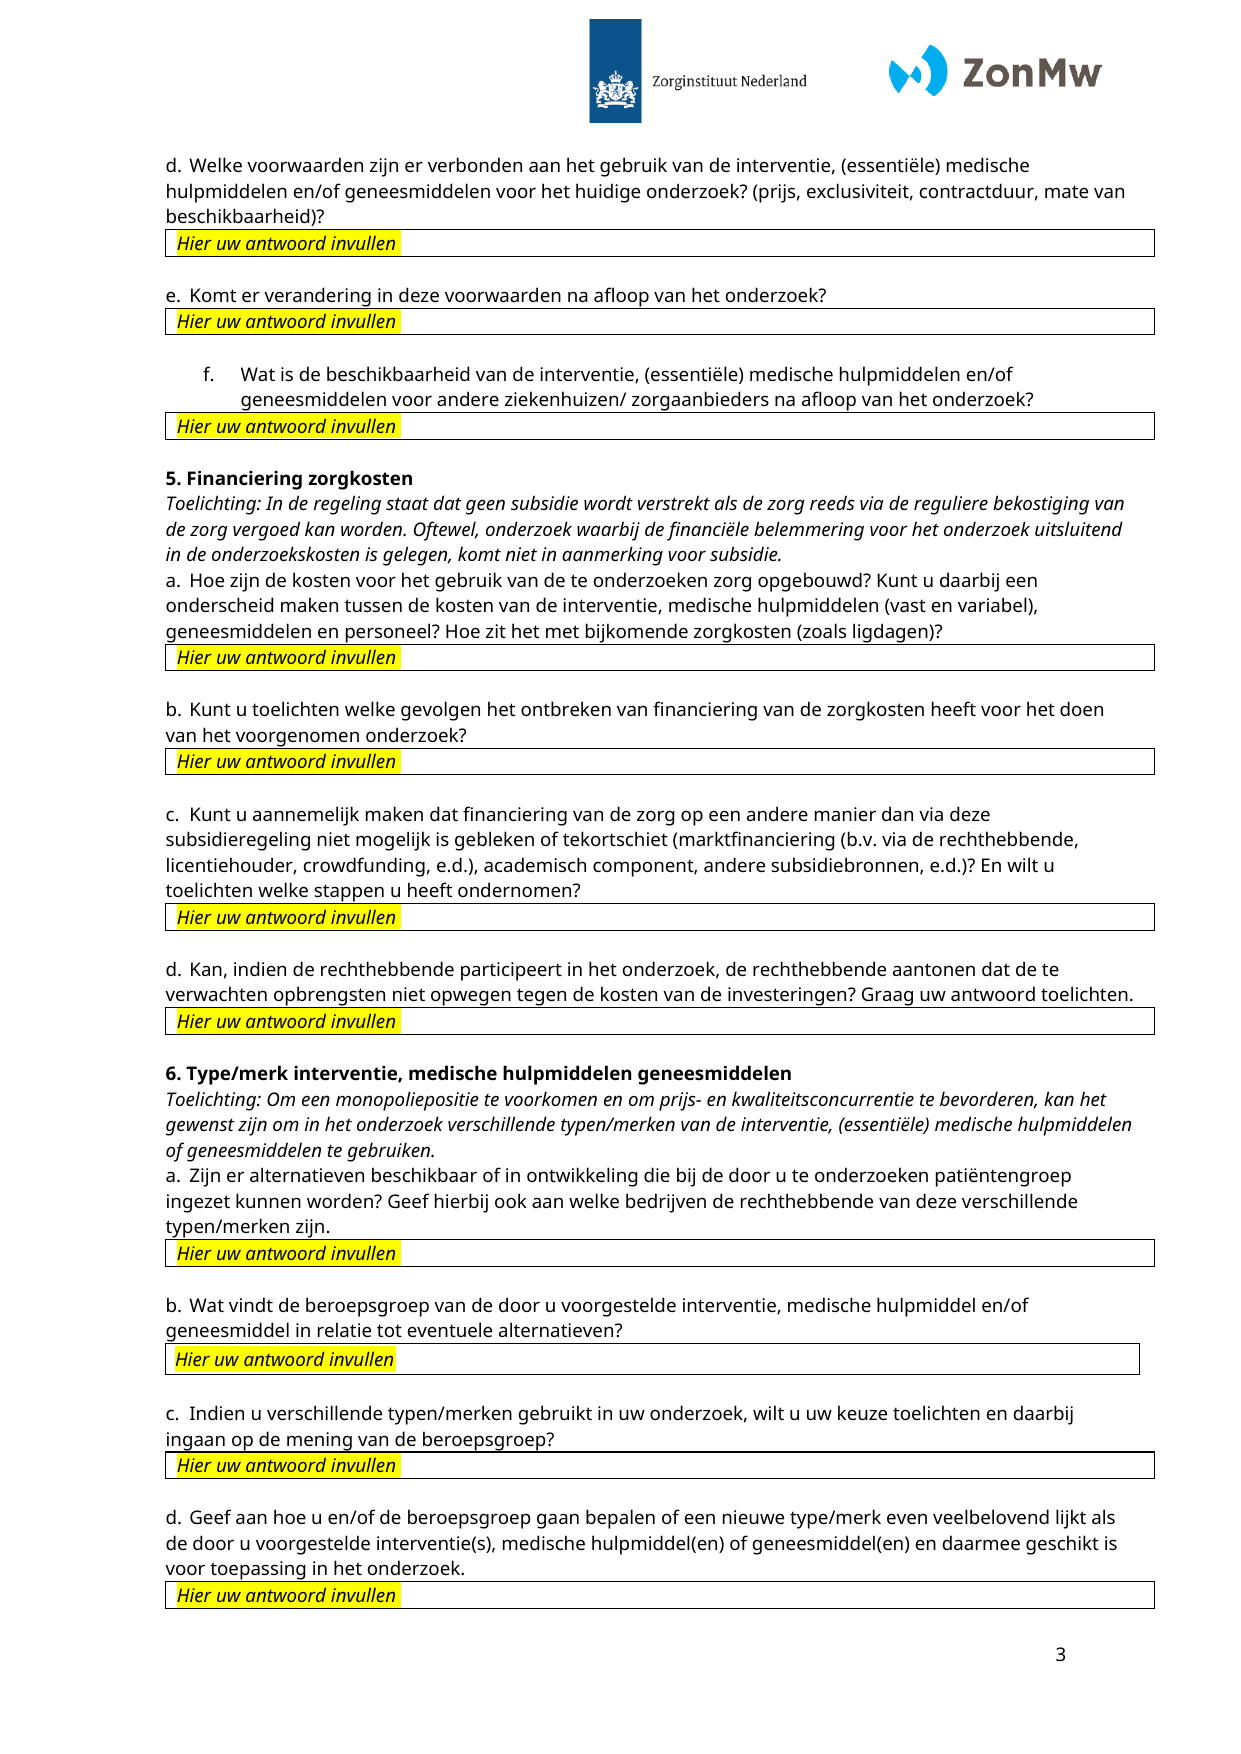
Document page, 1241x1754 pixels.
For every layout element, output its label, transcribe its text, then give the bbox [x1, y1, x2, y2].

table_header Hier uw antwoord invullen [166, 230, 1154, 256]
text Toelichting: Om een monopoliepositie te voorkomen en om prijs- en kwaliteitsconcurrentie te bevorderen, kan het gewenst zijn om in het onderzoek verschillende typen/merken van de interventie, (essentiële) medische hulpmiddelen of geneesmiddelen te gebruiken. [165, 1086, 1140, 1162]
list Hoe zijn de kosten voor het gebruik van de te onderzoeken zorg opgebouwd? Kunt u daarbij een onderscheid maken tussen de kosten van de interventie, medische hulpmiddelen (vast en variabel), geneesmiddelen en personeel? Hoe zit het met bijkomende zorgkosten (zoals ligdagen)? [165, 567, 1140, 644]
table_header Hier uw antwoord invullen [166, 1582, 1154, 1608]
text 5. Financiering zorgkosten [165, 465, 1140, 491]
table_header Hier uw antwoord invullen [166, 904, 1154, 929]
table_header Hier uw antwoord invullen [166, 309, 1154, 334]
list Kunt u aannemelijk maken dat financiering van de zorg op een andere manier dan via deze subsidieregeling niet mogelijk is gebleken of tekortschiet (marktfinanciering (b.v. via de rechthebbende, licentiehouder, crowdfunding, e.d.), academisch component, andere subsidiebronnen, e.d.)? En wilt u toelichten welke stappen u heeft ondernomen? [165, 801, 1140, 903]
table_header Hier uw antwoord invullen [166, 1453, 1154, 1478]
list Indien u verschillende typen/merken gebruikt in uw onderzoek, wilt u uw keuze toelichten en daarbij ingaan op de mening van de beroepsgroep? [165, 1400, 1140, 1451]
table_header Hier uw antwoord invullen [166, 645, 1154, 670]
list Geef aan hoe u en/of de beroepsgroep gaan bepalen of een nieuwe type/merk even veelbelovend lijkt als de door u voorgestelde interventie(s), medische hulpmiddel(en) of geneesmiddel(en) en daarmee geschikt is voor toepassing in het onderzoek. [165, 1504, 1140, 1581]
list Komt er verandering in deze voorwaarden na afloop van het onderzoek? [165, 282, 1140, 308]
list Welke voorwaarden zijn er verbonden aan het gebruik van de interventie, (essentiële) medische hulpmiddelen en/of geneesmiddelen voor het huidige onderzoek? (prijs, exclusiviteit, contractduur, mate van beschikbaarheid)? [165, 152, 1140, 229]
table_header Hier uw antwoord invullen [166, 1008, 1154, 1034]
text Toelichting: In de regeling staat dat geen subsidie wordt verstrekt als de zorg reeds via de reguliere bekostiging van de zorg vergoed kan worden. Oftewel, onderzoek waarbij de financiële belemmering voor het onderzoek uitsluitend in de onderzoekskosten is gelegen, komt niet in aanmerking voor subsidie. [165, 491, 1140, 567]
list Kunt u toelichten welke gevolgen het ontbreken van financiering van de zorgkosten heeft voor het doen van het voorgenomen onderzoek? [165, 697, 1140, 748]
table_header Hier uw antwoord invullen [166, 749, 1154, 774]
list Wat vindt de beroepsgroep van de door u voorgestelde interventie, medische hulpmiddel en/of geneesmiddel in relatie tot eventuele alternatieven? [165, 1292, 1140, 1343]
text Hier uw antwoord invullen [166, 1344, 1139, 1374]
table_header Hier uw antwoord invullen [166, 1240, 1154, 1266]
list Wat is de beschikbaarheid van de interventie, (essentiële) medische hulpmiddelen en/of geneesmiddelen voor andere ziekenhuizen/ zorgaanbieders na afloop van het onderzoek? [203, 361, 1066, 412]
list Kan, indien de rechthebbende participeert in het onderzoek, de rechthebbende aantonen dat de te verwachten opbrengsten niet opwegen tegen de kosten van de investeringen? Graag uw antwoord toelichten. [165, 956, 1140, 1007]
table_header Hier uw antwoord invullen [166, 413, 1154, 438]
list Zijn er alternatieven beschikbaar of in ontwikkeling die bij de door u te onderzoeken patiëntengroep ingezet kunnen worden? Geef hierbij ook aan welke bedrijven de rechthebbende van deze verschillende typen/merken zijn. [165, 1162, 1140, 1239]
text 6. Type/merk interventie, medische hulpmiddelen geneesmiddelen [165, 1060, 1140, 1086]
